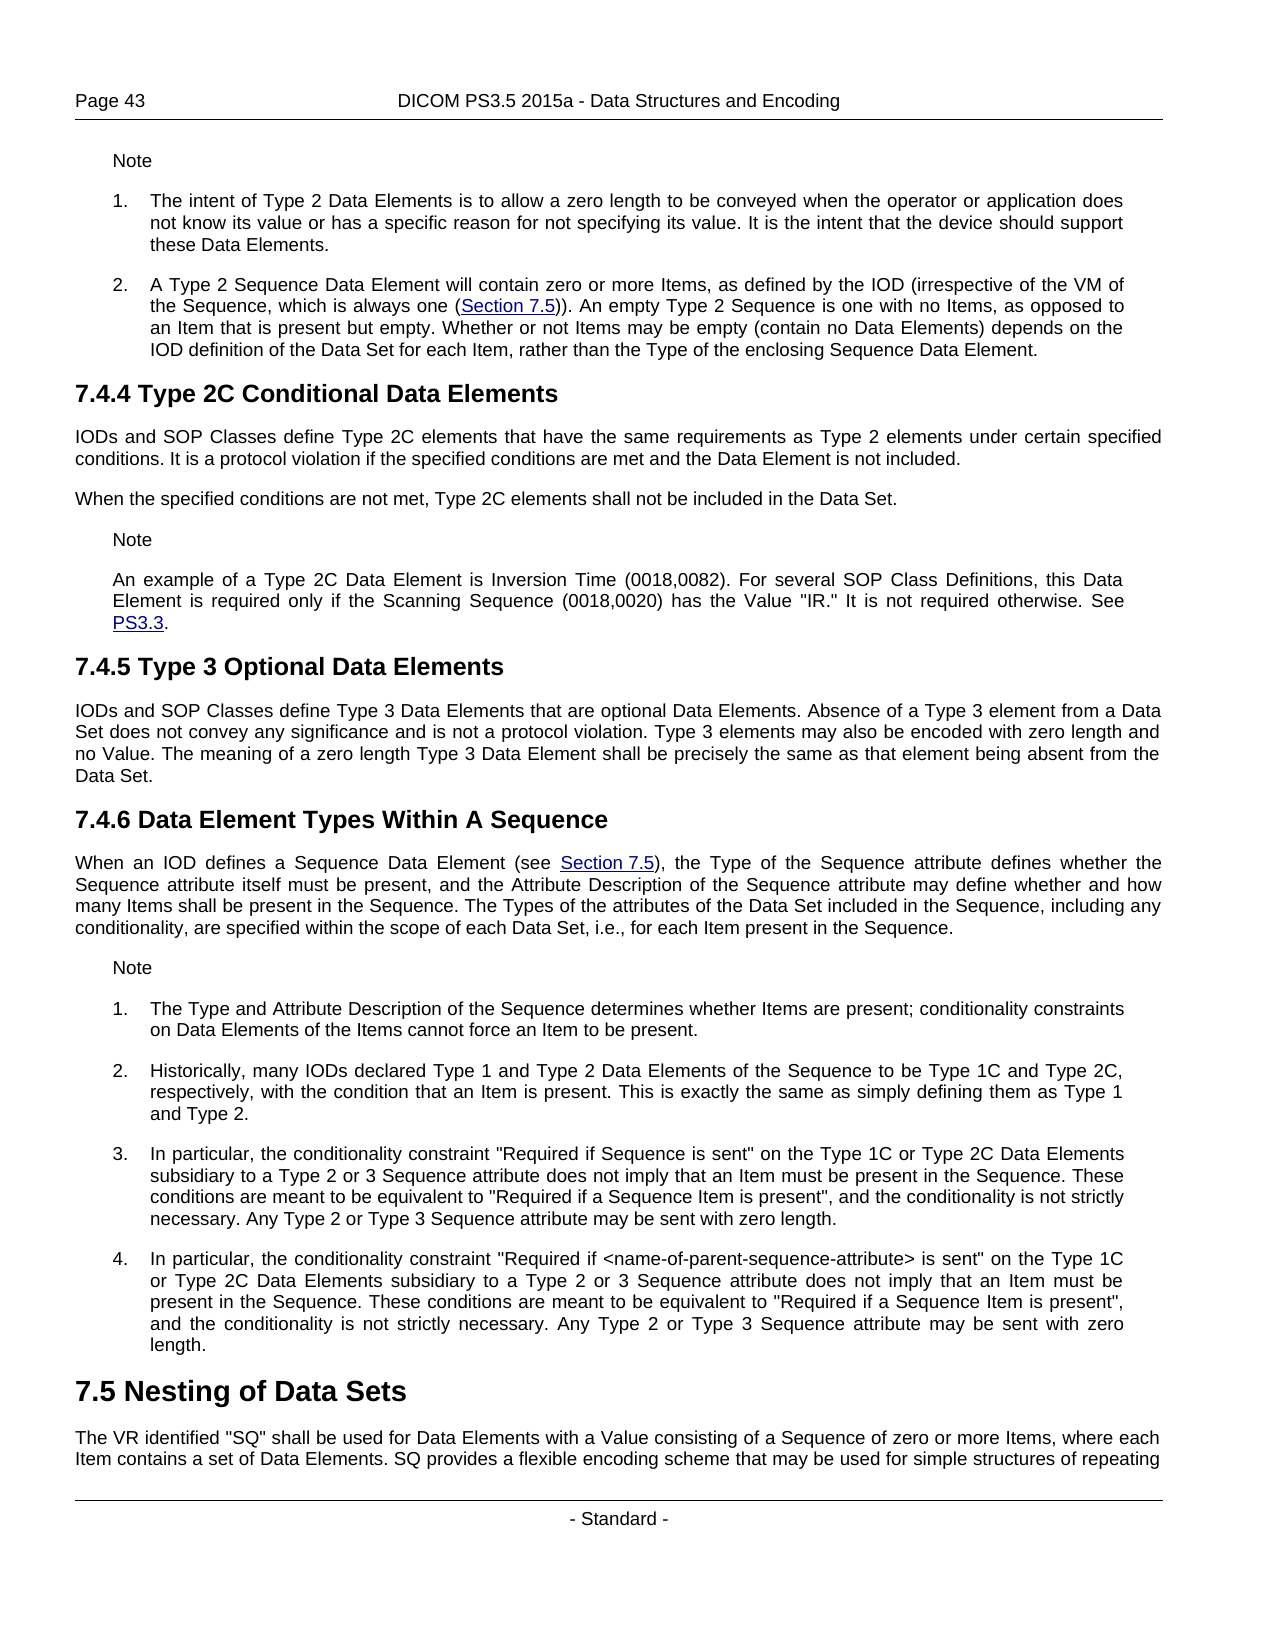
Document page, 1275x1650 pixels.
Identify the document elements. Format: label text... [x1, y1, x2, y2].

text Note [112, 957, 1125, 979]
list A Type 2 Sequence Data Element will contain zero or more Items, as defined by the IOD (irrespective of the VM of the Sequence, which is always one (Section 7.5)). An empty Type 2 Sequence is one with no Items, as opposed to an Item that is present but empty. Whether or not Items may be empty (contain no Data Elements) depends on the IOD definition of the Data Set for each Item, rather than the Type of the enclosing Sequence Data Element. [112, 274, 1125, 360]
list In particular, the conditionality constraint "Required if <name-of-parent-sequence-attribute> is sent" on the Type 1C or Type 2C Data Elements subsidiary to a Type 2 or 3 Sequence attribute does not imply that an Item must be present in the Sequence. These conditions are meant to be equivalent to "Required if a Sequence Item is present", and the conditionality is not strictly necessary. Any Type 2 or Type 3 Sequence attribute may be sent with zero length. [112, 1248, 1125, 1356]
text The VR identified "SQ" shall be used for Data Elements with a Value consisting of a Sequence of zero or more Items, where each Item contains a set of Data Elements. SQ provides a flexible encoding scheme that may be used for simple structures of repeating [75, 1427, 1162, 1470]
list Historically, many IODs declared Type 1 and Type 2 Data Elements of the Sequence to be Type 1C and Type 2C, respectively, with the condition that an Item is present. This is exactly the same as simply defining them as Type 1 and Type 2. [112, 1059, 1125, 1124]
text 7.4.6 Data Element Types Within A Sequence [75, 805, 1162, 833]
text When the specified conditions are not met, Type 2C elements shall not be included in the Data Set. [75, 488, 1162, 510]
text Note [112, 150, 1125, 172]
list The Type and Attribute Description of the Sequence determines whether Items are present; conditionality constraints on Data Elements of the Items cannot force an Item to be present. [112, 997, 1125, 1041]
text IODs and SOP Classes define Type 3 Data Elements that are optional Data Elements. Absence of a Type 3 element from a Data Set does not convey any significance and is not a protocol violation. Type 3 elements may also be encoded with zero length and no Value. The meaning of a zero length Type 3 Data Element shall be precisely the same as that element being absent from the Data Set. [75, 700, 1162, 786]
list The intent of Type 2 Data Elements is to allow a zero length to be conveyed when the operator or application does not know its value or has a specific reason for not specifying its value. It is the intent that the device should support these Data Elements. [112, 190, 1125, 255]
text An example of a Type 2C Data Element is Inversion Time (0018,0082). For several SOP Class Definitions, this Data Element is required only if the Scanning Sequence (0018,0020) has the Value "IR." It is not required otherwise. See PS3.3. [112, 569, 1125, 633]
text IODs and SOP Classes define Type 2C elements that have the same requirements as Type 2 elements under certain specified conditions. It is a protocol violation if the specified conditions are met and the Data Element is not included. [75, 426, 1162, 469]
text 7.4.4 Type 2C Conditional Data Elements [75, 379, 1162, 407]
text When an IOD defines a Sequence Data Element (see Section 7.5), the Type of the Sequence attribute defines whether the Sequence attribute itself must be present, and the Attribute Description of the Sequence attribute may define whether and how many Items shall be present in the Sequence. The Types of the attributes of the Data Set included in the Sequence, including any conditionality, are specified within the scope of each Data Set, i.e., for each Item present in the Sequence. [75, 852, 1162, 938]
text 7.4.5 Type 3 Optional Data Elements [75, 652, 1162, 681]
text Note [112, 528, 1125, 550]
text 7.5 Nesting of Data Sets [75, 1374, 1162, 1408]
list In particular, the conditionality constraint "Required if Sequence is sent" on the Type 1C or Type 2C Data Elements subsidiary to a Type 2 or 3 Sequence attribute does not imply that an Item must be present in the Sequence. These conditions are meant to be equivalent to "Required if a Sequence Item is present", and the conditionality is not strictly necessary. Any Type 2 or Type 3 Sequence attribute may be sent with zero length. [112, 1143, 1125, 1229]
